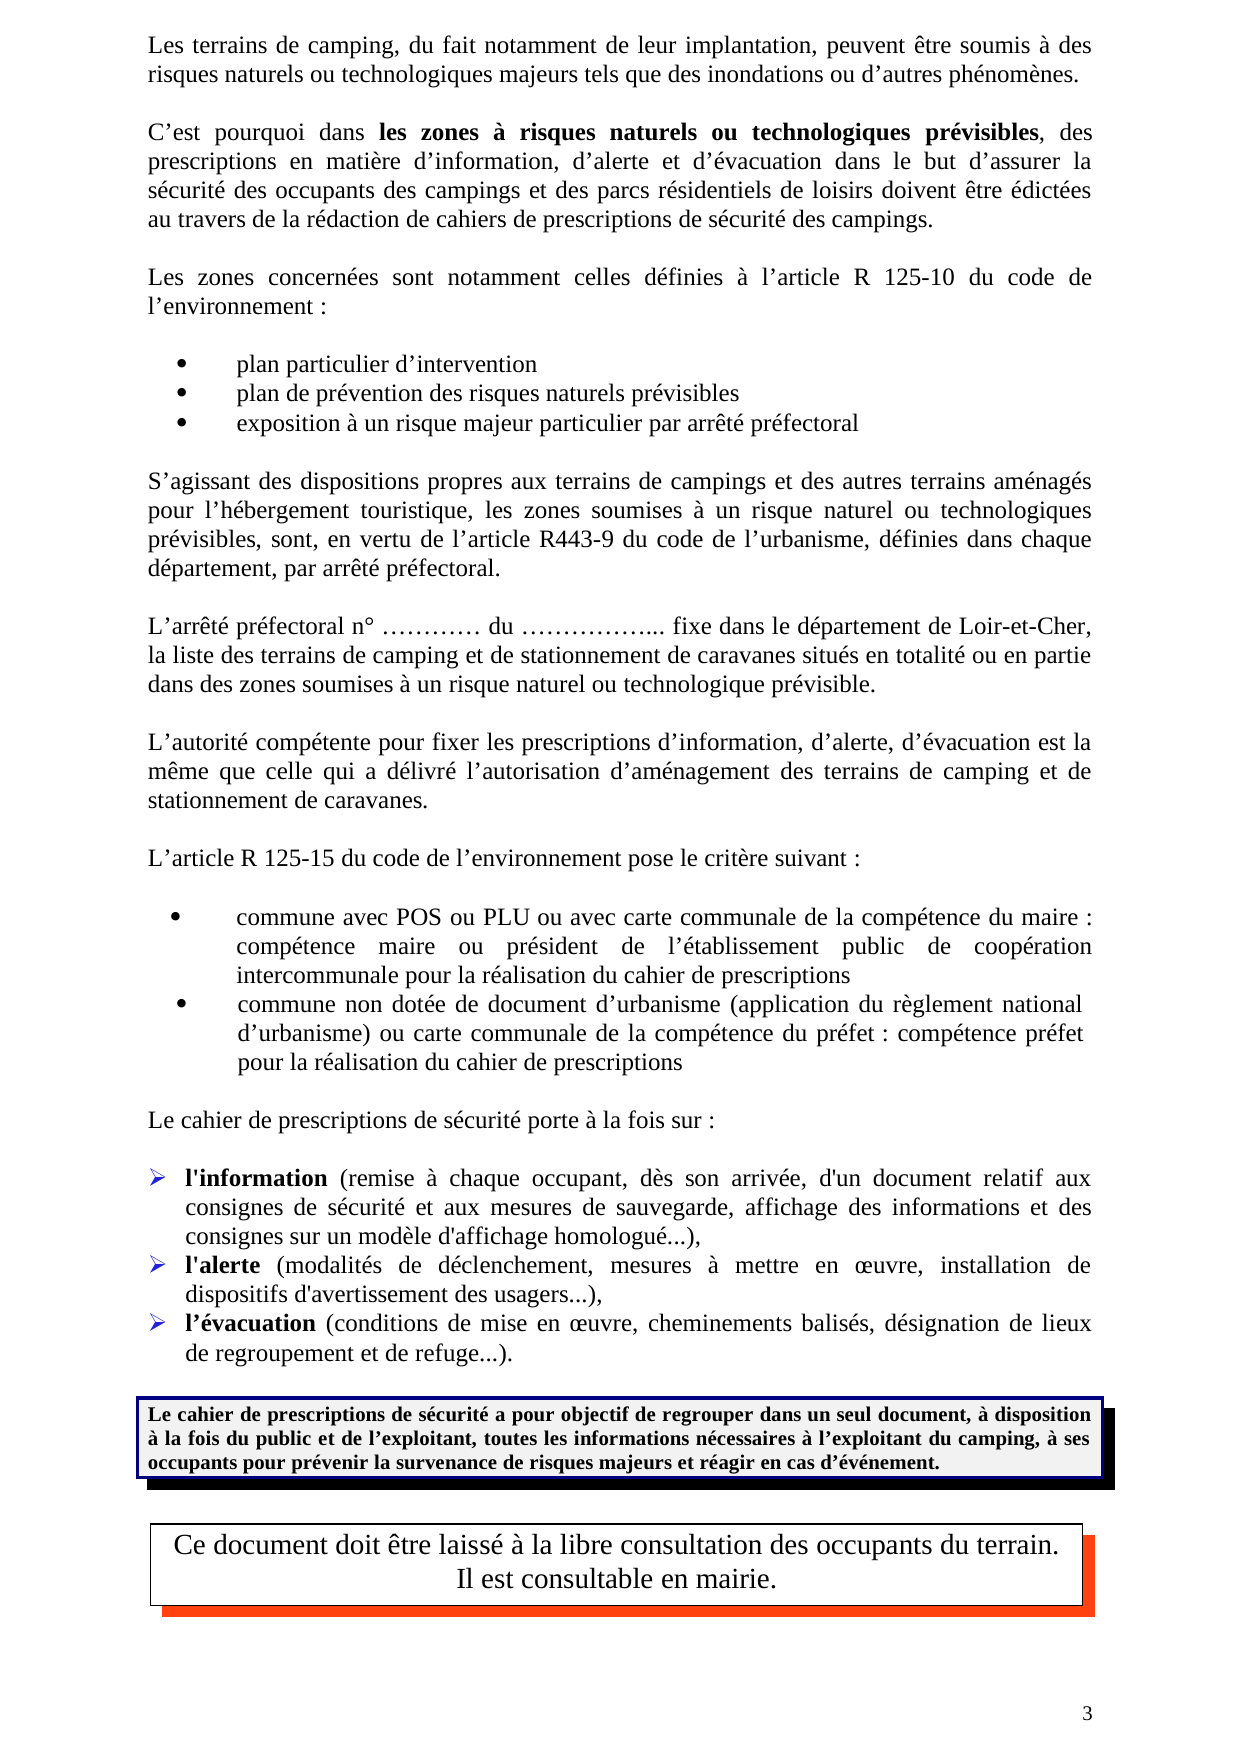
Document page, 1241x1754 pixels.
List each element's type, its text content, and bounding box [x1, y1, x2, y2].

text L’article R 125-15 du code de l’environnement pose le critère suivant : [148, 843, 1093, 872]
text Ce document doit être laissé à la libre consultation des occupants du terrain. [154, 1527, 1079, 1561]
list plan de prévention des risques naturels prévisibles [177, 378, 1093, 407]
text Il est consultable en mairie. [154, 1561, 1079, 1594]
list exposition à un risque majeur particulier par arrêté préfectoral [177, 407, 1093, 436]
text S’agissant des dispositions propres aux terrains de campings et des autres terrains aménagés pour l’hébergement touristique, les zones soumises à un risque naturel ou technologiques prévisibles, sont, en vertu de l’article R443-9 du code de l’urbanisme, définies dans chaque département, par arrêté préfectoral. [148, 466, 1093, 582]
text Les zones concernées sont notamment celles définies à l’article R 125-10 du code de l’environnement : [148, 262, 1093, 320]
list l’évacuation (conditions de mise en œuvre, cheminements balisés, désignation de lieux de regroupement et de refuge...). [148, 1308, 1092, 1366]
list l'information (remise à chaque occupant, dès son arrivée, d'un document relatif aux consignes de sécurité et aux mesures de sauvegarde, affichage des informations et des consignes sur un modèle d'affichage homologué...), [148, 1163, 1092, 1250]
text Le cahier de prescriptions de sécurité a pour objectif de regrouper dans un seul document, à disposition à la fois du public et de l’exploitant, toutes les informations nécessaires à l’exploitant du camping, à ses occupants pour prévenir la survenance de risques majeurs et réagir en cas d’événement. [139, 1400, 1101, 1476]
text L’arrêté préfectoral n° ………… du ……………... fixe dans le département de Loir-et-Cher, la liste des terrains de camping et de stationnement de caravanes situés en totalité ou en partie dans des zones soumises à un risque naturel ou technologique prévisible. [148, 611, 1093, 698]
list l'alerte (modalités de déclenchement, mesures à mettre en œuvre, installation de dispositifs d'avertissement des usagers...), [148, 1250, 1092, 1308]
text C’est pourquoi dans les zones à risques naturels ou technologiques prévisibles, des prescriptions en matière d’information, d’alerte et d’évacuation dans le but d’assurer la sécurité des occupants des campings et des parcs résidentiels de loisirs doivent être édictées au travers de la rédaction de cahiers de prescriptions de sécurité des campings. [148, 117, 1092, 233]
list commune non dotée de document d’urbanisme (application du règlement national d’urbanisme) ou carte communale de la compétence du préfet : compétence préfet pour la réalisation du cahier de prescriptions [177, 989, 1092, 1076]
text Les terrains de camping, du fait notamment de leur implantation, peuvent être soumis à des risques naturels ou technologiques majeurs tels que des inondations ou d’autres phénomènes. [148, 29, 1092, 88]
list commune avec POS ou PLU ou avec carte communale de la compétence du maire : compétence maire ou président de l’établissement public de coopération intercommunale pour la réalisation du cahier de prescriptions [171, 901, 1092, 989]
text L’autorité compétente pour fixer les prescriptions d’information, d’alerte, d’évacuation est la même que celle qui a délivré l’autorisation d’aménagement des terrains de camping et de stationnement de caravanes. [148, 727, 1092, 814]
list plan particulier d’intervention [177, 349, 1093, 378]
text Le cahier de prescriptions de sécurité porte à la fois sur : [148, 1105, 1092, 1134]
